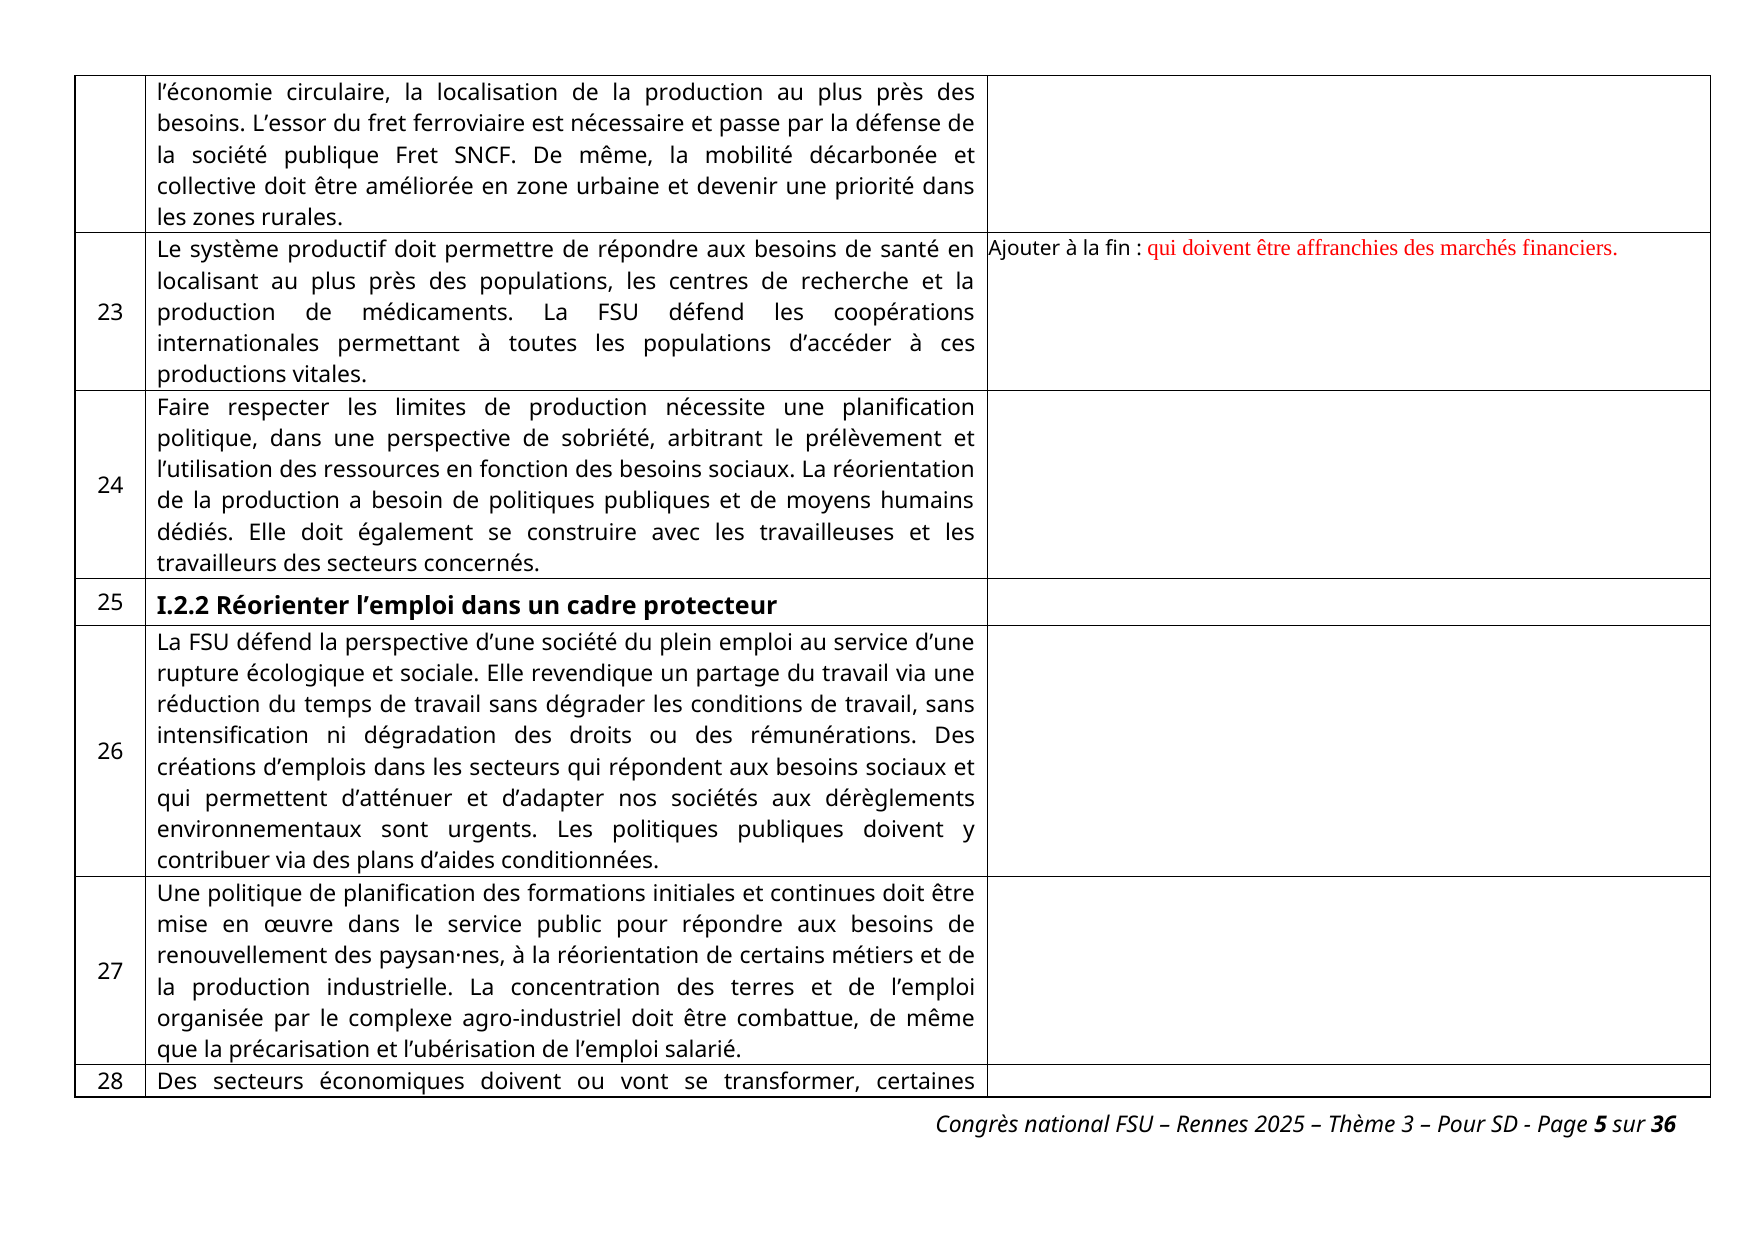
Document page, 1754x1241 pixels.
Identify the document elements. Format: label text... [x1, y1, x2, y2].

table_cell [988, 579, 1710, 624]
table_cell l’économie circulaire, la localisation de la production au plus près des besoins. L’essor du fret ferroviaire est nécessaire et passe par la défense de la société publique Fret SNCF. De même, la mobilité décarbonée et collective doit être améliorée en zone urbaine et devenir une priorité dans les zones rurales. [146, 76, 987, 232]
table_cell 27 [76, 877, 145, 1064]
table_cell 28 [76, 1065, 145, 1096]
table_cell Une politique de planification des formations initiales et continues doit être mise en œuvre dans le service public pour répondre aux besoins de renouvellement des paysan·nes, à la réorientation de certains métiers et de la production industrielle. La concentration des terres et de l’emploi organisée par le complexe agro-industriel doit être combattue, de même que la précarisation et l’ubérisation de l’emploi salarié. [146, 877, 987, 1064]
table_cell I.2.2 Réorienter l’emploi dans un cadre protecteur [146, 579, 987, 624]
table_cell [988, 391, 1710, 578]
table_cell 25 [76, 579, 145, 624]
table_cell Des secteurs économiques doivent ou vont se transformer, certaines [146, 1065, 987, 1096]
table_cell La FSU défend la perspective d’une société du plein emploi au service d’une rupture écologique et sociale. Elle revendique un partage du travail via une réduction du temps de travail sans dégrader les conditions de travail, sans intensification ni dégradation des droits ou des rémunérations. Des créations d’emplois dans les secteurs qui répondent aux besoins sociaux et qui permettent d’atténuer et d’adapter nos sociétés aux dérèglements environnementaux sont urgents. Les politiques publiques doivent y contribuer via des plans d’aides conditionnées. [146, 626, 987, 876]
table_cell 23 [76, 233, 145, 389]
table_cell 24 [76, 391, 145, 578]
table_cell [988, 76, 1710, 232]
table_cell 26 [76, 626, 145, 876]
table_cell Faire respecter les limites de production nécessite une planification politique, dans une perspective de sobriété, arbitrant le prélèvement et l’utilisation des ressources en fonction des besoins sociaux. La réorientation de la production a besoin de politiques publiques et de moyens humains dédiés. Elle doit également se construire avec les travailleuses et les travailleurs des secteurs concernés. [146, 391, 987, 578]
table_cell [988, 877, 1710, 1064]
table_cell [988, 1065, 1710, 1096]
table_cell [988, 626, 1710, 876]
table_cell [76, 76, 145, 232]
table_cell Le système productif doit permettre de répondre aux besoins de santé en localisant au plus près des populations, les centres de recherche et la production de médicaments. La FSU défend les coopérations internationales permettant à toutes les populations d’accéder à ces productions vitales. [146, 233, 987, 389]
table_cell Ajouter à la fin : qui doivent être affranchies des marchés financiers. [988, 233, 1710, 389]
